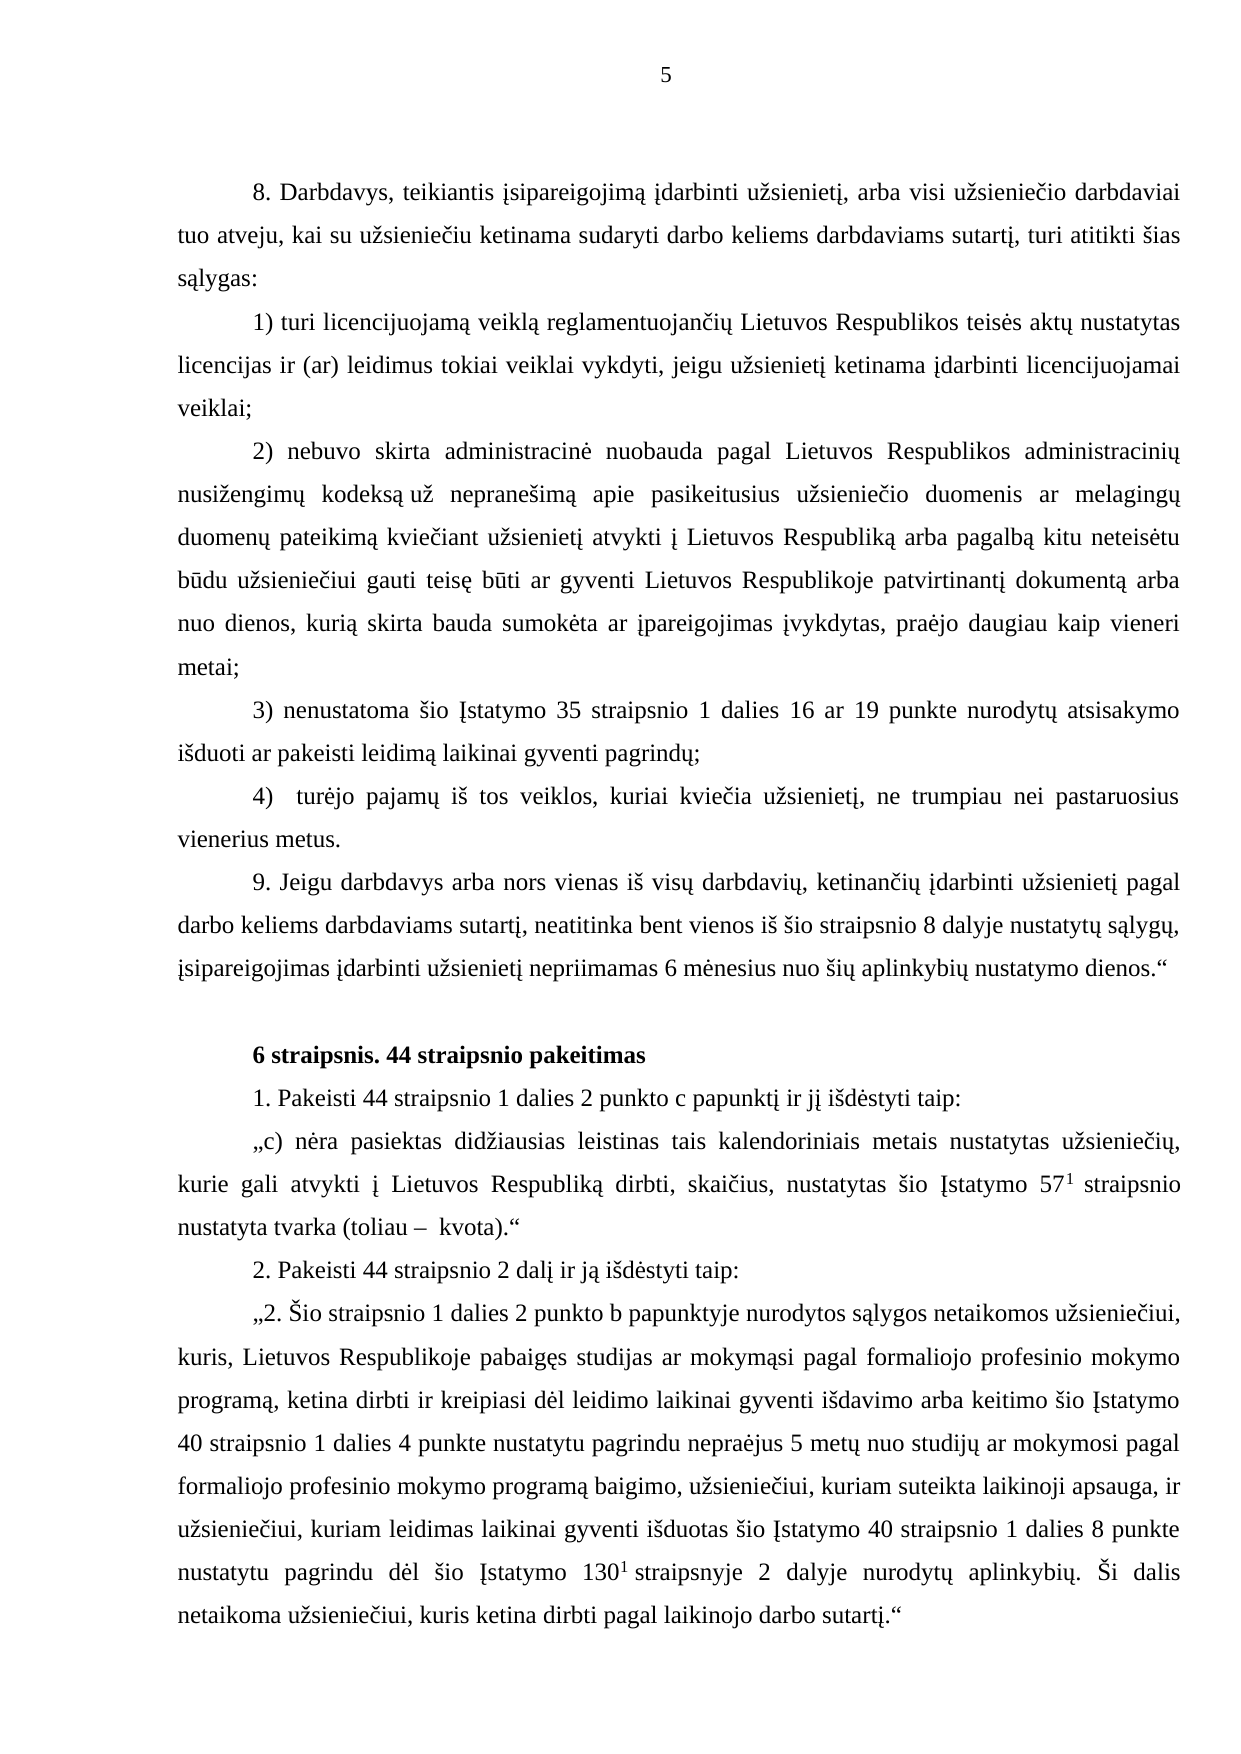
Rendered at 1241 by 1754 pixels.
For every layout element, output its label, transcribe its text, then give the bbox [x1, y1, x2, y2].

text 3) nenustatoma šio Įstatymo 35 straipsnio 1 dalies 16 ar 19 punkte nurodytų atsisakymo išduoti ar pakeisti leidimą laikinai gyventi pagrindų; [177, 695, 1181, 767]
text 9. Jeigu darbdavys arba nors vienas iš visų darbdavių, ketinančių įdarbinti užsienietį pagal darbo keliems darbdaviams sutartį, neatitinka bent vienos iš šio straipsnio 8 dalyje nustatytų sąlygų, įsipareigojimas įdarbinti užsienietį nepriimamas 6 mėnesius nuo šių aplinkybių nustatymo dienos.“ [177, 867, 1181, 982]
text „2. Šio straipsnio 1 dalies 2 punkto b papunktyje nurodytos sąlygos netaikomos užsieniečiui, kuris, Lietuvos Respublikoje pabaigęs studijas ar mokymąsi pagal formaliojo profesinio mokymo programą, ketina dirbti ir kreipiasi dėl leidimo laikinai gyventi išdavimo arba keitimo šio Įstatymo 40 straipsnio 1 dalies 4 punkte nustatytu pagrindu nepraėjus 5 metų nuo studijų ar mokymosi pagal formaliojo profesinio mokymo programą baigimo, užsieniečiui, kuriam suteikta laikinoji apsauga, ir užsieniečiui, kuriam leidimas laikinai gyventi išduotas šio Įstatymo 40 straipsnio 1 dalies 8 punkte nustatytu pagrindu dėl šio Įstatymo 1301 straipsnyje 2 dalyje nurodytų aplinkybių. Ši dalis netaikoma užsieniečiui, kuris ketina dirbti pagal laikinojo darbo sutartį.“ [177, 1298, 1181, 1629]
text 2. Pakeisti 44 straipsnio 2 dalį ir ją išdėstyti taip: [177, 1255, 1181, 1284]
text „c) nėra pasiektas didžiausias leistinas tais kalendoriniais metais nustatytas užsieniečių, kurie gali atvykti į Lietuvos Respubliką dirbti, skaičius, nustatytas šio Įstatymo 571 straipsnio nustatyta tvarka (toliau – kvota).“ [177, 1126, 1181, 1241]
text 2) nebuvo skirta administracinė nuobauda pagal Lietuvos Respublikos administracinių nusižengimų kodeksą už nepranešimą apie pasikeitusius užsieniečio duomenis ar melagingų duomenų pateikimą kviečiant užsienietį atvykti į Lietuvos Respubliką arba pagalbą kitu neteisėtu būdu užsieniečiui gauti teisę būti ar gyventi Lietuvos Respublikoje patvirtinantį dokumentą arba nuo dienos, kurią skirta bauda sumokėta ar įpareigojimas įvykdytas, praėjo daugiau kaip vieneri metai; [177, 436, 1181, 680]
text 6 straipsnis. 44 straipsnio pakeitimas [177, 1040, 1181, 1068]
text 1) turi licencijuojamą veiklą reglamentuojančių Lietuvos Respublikos teisės aktų nustatytas licencijas ir (ar) leidimus tokiai veiklai vykdyti, jeigu užsienietį ketinama įdarbinti licencijuojamai veiklai; [177, 307, 1181, 422]
text 4) turėjo pajamų iš tos veiklos, kuriai kviečia užsienietį, ne trumpiau nei pastaruosius vienerius metus. [177, 781, 1181, 853]
text 1. Pakeisti 44 straipsnio 1 dalies 2 punkto c papunktį ir jį išdėstyti taip: [177, 1083, 1181, 1112]
text 8. Darbdavys, teikiantis įsipareigojimą įdarbinti užsienietį, arba visi užsieniečio darbdaviai tuo atveju, kai su užsieniečiu ketinama sudaryti darbo keliems darbdaviams sutartį, turi atitikti šias sąlygas: [177, 177, 1181, 292]
